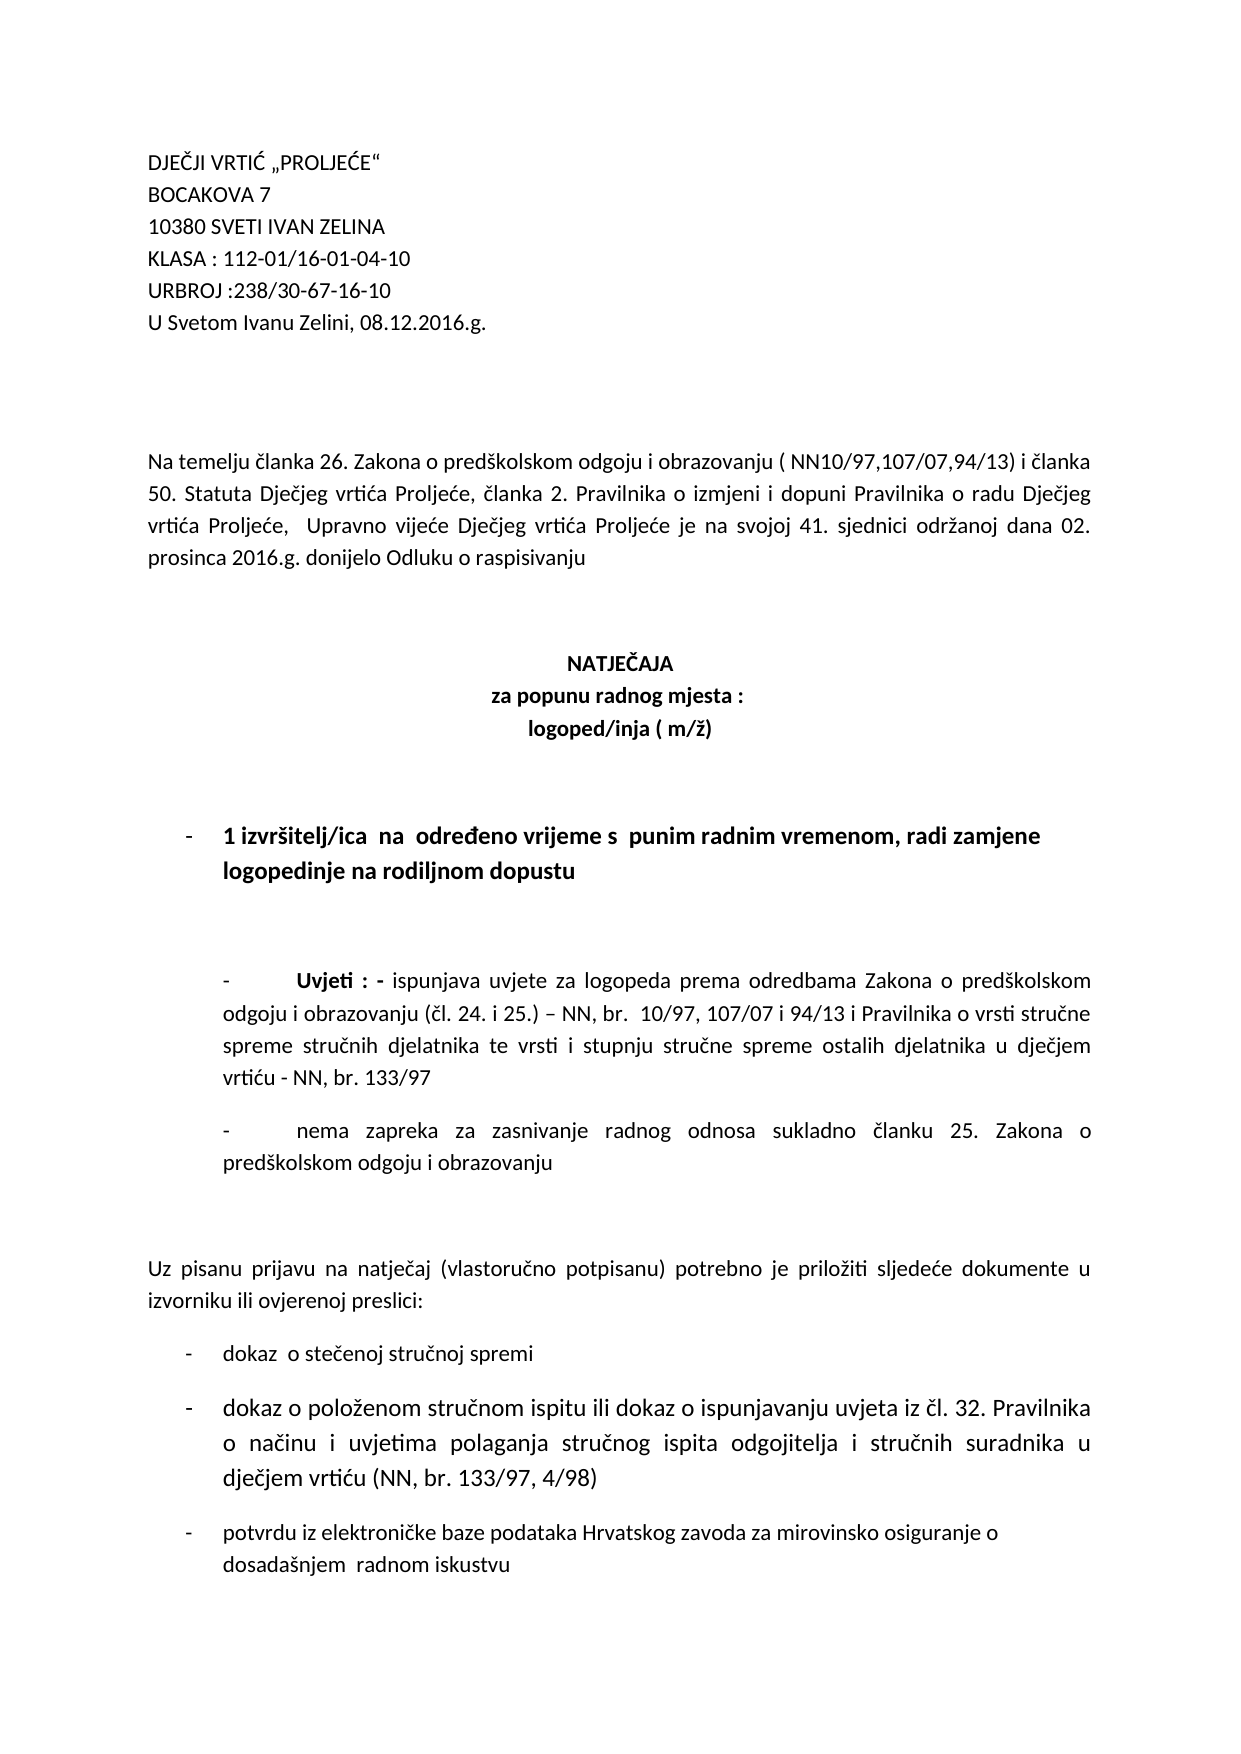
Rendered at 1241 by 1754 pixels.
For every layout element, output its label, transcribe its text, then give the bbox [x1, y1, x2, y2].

list 1 izvršitelj/ica na određeno vrijeme s punim radnim vremenom, radi zamjene logopedinje na rodiljnom dopustu [185, 820, 1093, 885]
list potvrdu iz elektroničke baze podataka Hrvatskog zavoda za mirovinsko osiguranje o dosadašnjem radnom iskustvu [185, 1518, 1093, 1578]
text BOCAKOVA 7 [148, 180, 1093, 208]
text KLASA : 112-01/16-01-04-10 [148, 244, 1093, 272]
text Na temelju članka 26. Zakona o predškolskom odgoju i obrazovanju ( NN10/97,107/07,94/13) i članka 50. Statuta Dječjeg vrtića Proljeće, članka 2. Pravilnika o izmjeni i dopuni Pravilnika o radu Dječjeg vrtića Proljeće, Upravno vijeće Dječjeg vrtića Proljeće je na svojoj 41. sjednici održanoj dana 02. prosinca 2016.g. donijelo Odluku o raspisivanju [148, 447, 1093, 571]
text 10380 SVETI IVAN ZELINA [148, 212, 1093, 240]
list nema zapreka za zasnivanje radnog odnosa sukladno članku 25. Zakona o predškolskom odgoju i obrazovanju [223, 1116, 1093, 1176]
list dokaz o stečenoj stručnoj spremi [185, 1339, 1093, 1367]
text za popunu radnog mjesta : [148, 682, 1093, 709]
text Uz pisanu prijavu na natječaj (vlastoručno potpisanu) potrebno je priložiti sljedeće dokumente u izvorniku ili ovjerenoj preslici: [148, 1254, 1093, 1314]
text NATJEČAJA [148, 649, 1093, 677]
text URBROJ :238/30-67-16-10 [148, 276, 1093, 304]
text DJEČJI VRTIĆ „PROLJEĆE“ [148, 148, 1093, 176]
list dokaz o položenom stručnom ispitu ili dokaz o ispunjavanju uvjeta iz čl. 32. Pravilnika o načinu i uvjetima polaganja stručnog ispita odgojitelja i stručnih suradnika u dječjem vrtiću (NN, br. 133/97, 4/98) [185, 1392, 1093, 1493]
list Uvjeti : - ispunjava uvjete za logopeda prema odredbama Zakona o predškolskom odgoju i obrazovanju (čl. 24. i 25.) – NN, br. 10/97, 107/07 i 94/13 i Pravilnika o vrsti stručne spreme stručnih djelatnika te vrsti i stupnju stručne spreme ostalih djelatnika u dječjem vrtiću - NN, br. 133/97 [223, 966, 1093, 1091]
text U Svetom Ivanu Zelini, 08.12.2016.g. [148, 308, 1093, 337]
text logoped/inja ( m/ž) [148, 714, 1093, 742]
